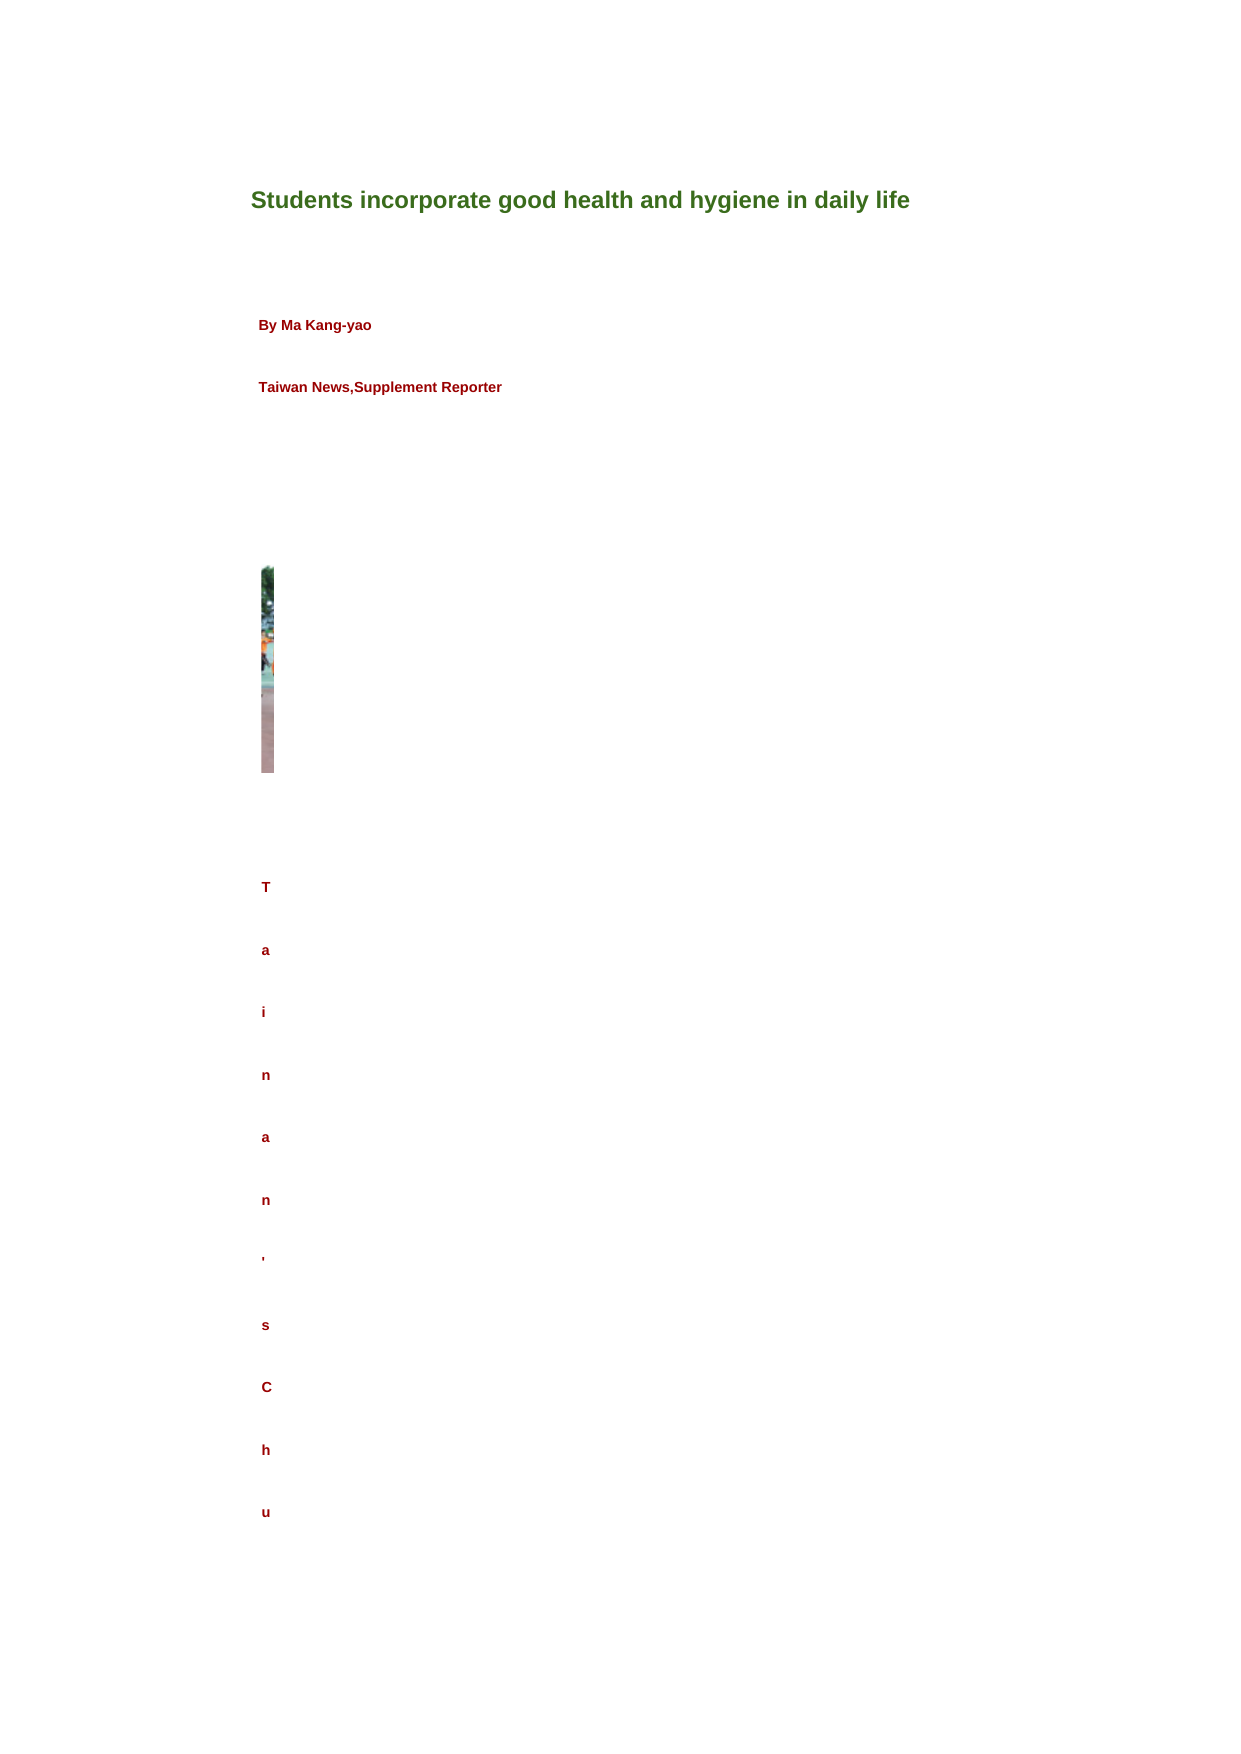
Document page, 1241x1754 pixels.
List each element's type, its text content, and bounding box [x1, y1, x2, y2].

table_header [258, 471, 274, 786]
table_cell Tainan's Chu [258, 786, 274, 1536]
table_cell [251, 416, 990, 1544]
table_header Students incorporate good health and hygiene in daily life [251, 158, 990, 221]
table_header By Ma Kang-yao Taiwan News,Supplement Reporter [251, 221, 990, 416]
